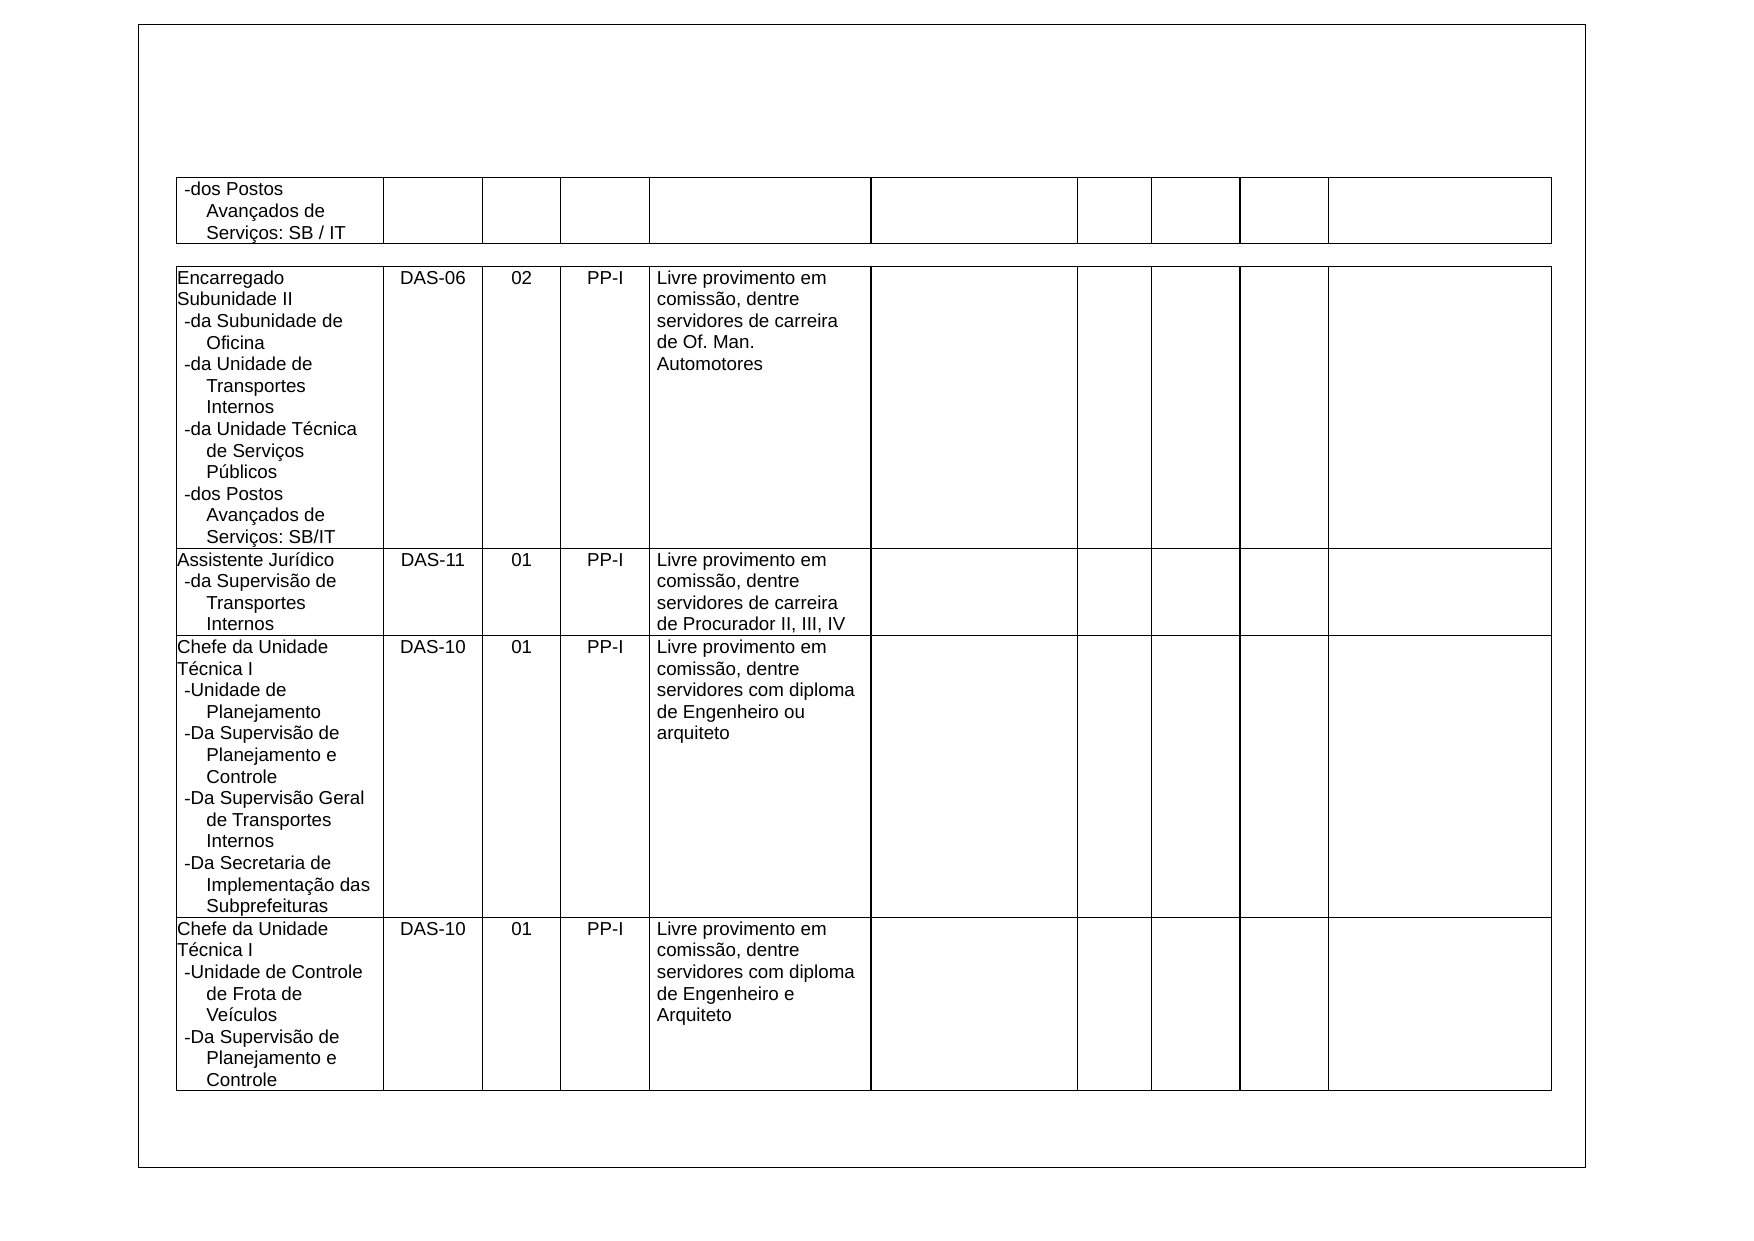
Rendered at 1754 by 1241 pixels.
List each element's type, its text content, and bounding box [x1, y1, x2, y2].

table_cell [1152, 636, 1239, 917]
table_cell [1241, 549, 1328, 635]
table_cell [1078, 636, 1151, 917]
table_header DAS-06 [384, 267, 482, 547]
table_cell DAS-11 [384, 549, 482, 635]
table_cell DAS-10 [384, 636, 482, 917]
table_header PP-I [561, 267, 649, 547]
table_cell DAS-10 [384, 918, 482, 1090]
table_cell [1329, 918, 1551, 1090]
table_cell PP-I [561, 918, 649, 1090]
table_cell [1241, 918, 1328, 1090]
table_cell [1078, 918, 1151, 1090]
table_cell [1329, 549, 1551, 635]
table_header [872, 267, 1077, 547]
table_cell 01 [483, 918, 560, 1090]
table_cell 01 [483, 549, 560, 635]
table_cell Assistente Jurídico da Supervisão de Transportes Internos [177, 549, 383, 635]
table_cell [1152, 549, 1239, 635]
table_header [1152, 267, 1239, 547]
table_cell [1241, 178, 1328, 243]
table_cell PP-I [561, 549, 649, 635]
table_header Encarregado Subunidade II da Subunidade de Oficina da Unidade de Transportes Internos da Unidade Técnica de Serviços Públicos dos Postos Avançados de Serviços: SB/IT [177, 267, 383, 547]
table_cell [650, 178, 870, 243]
table_cell Chefe da Unidade Técnica I Unidade de Controle de Frota de Veículos Da Supervisão de Planejamento e Controle [177, 918, 383, 1090]
table_cell [872, 178, 1077, 243]
table_cell 01 [483, 636, 560, 917]
table_header [1241, 267, 1328, 547]
table_cell [1329, 636, 1551, 917]
table_cell [1152, 178, 1239, 243]
table_header 02 [483, 267, 560, 547]
table_cell [1241, 636, 1328, 917]
table_cell dos Postos Avançados de Serviços: SB / IT [177, 178, 383, 243]
table_cell [872, 549, 1077, 635]
table_cell [872, 636, 1077, 917]
table_cell [872, 918, 1077, 1090]
table_header [1329, 267, 1551, 547]
table_cell [1329, 178, 1551, 243]
table_cell [384, 178, 482, 243]
table_cell [1078, 178, 1151, 243]
table_cell PP-I [561, 636, 649, 917]
table_cell Livre provimento em comissão, dentre servidores com diploma de Engenheiro ou arquiteto [650, 636, 870, 917]
table_cell Chefe da Unidade Técnica I Unidade de Planejamento Da Supervisão de Planejamento e Controle Da Supervisão Geral de Transportes Internos Da Secretaria de Implementação das Subprefeituras [177, 636, 383, 917]
table_cell [561, 178, 649, 243]
table_cell Livre provimento em comissão, dentre servidores de carreira de Procurador II, III, IV [650, 549, 870, 635]
table_cell Livre provimento em comissão, dentre servidores com diploma de Engenheiro e Arquiteto [650, 918, 870, 1090]
table_cell [1078, 549, 1151, 635]
table_cell [483, 178, 560, 243]
table_cell [1152, 918, 1239, 1090]
table_header [1078, 267, 1151, 547]
table_header Livre provimento em comissão, dentre servidores de carreira de Of. Man. Automotores [650, 267, 870, 547]
